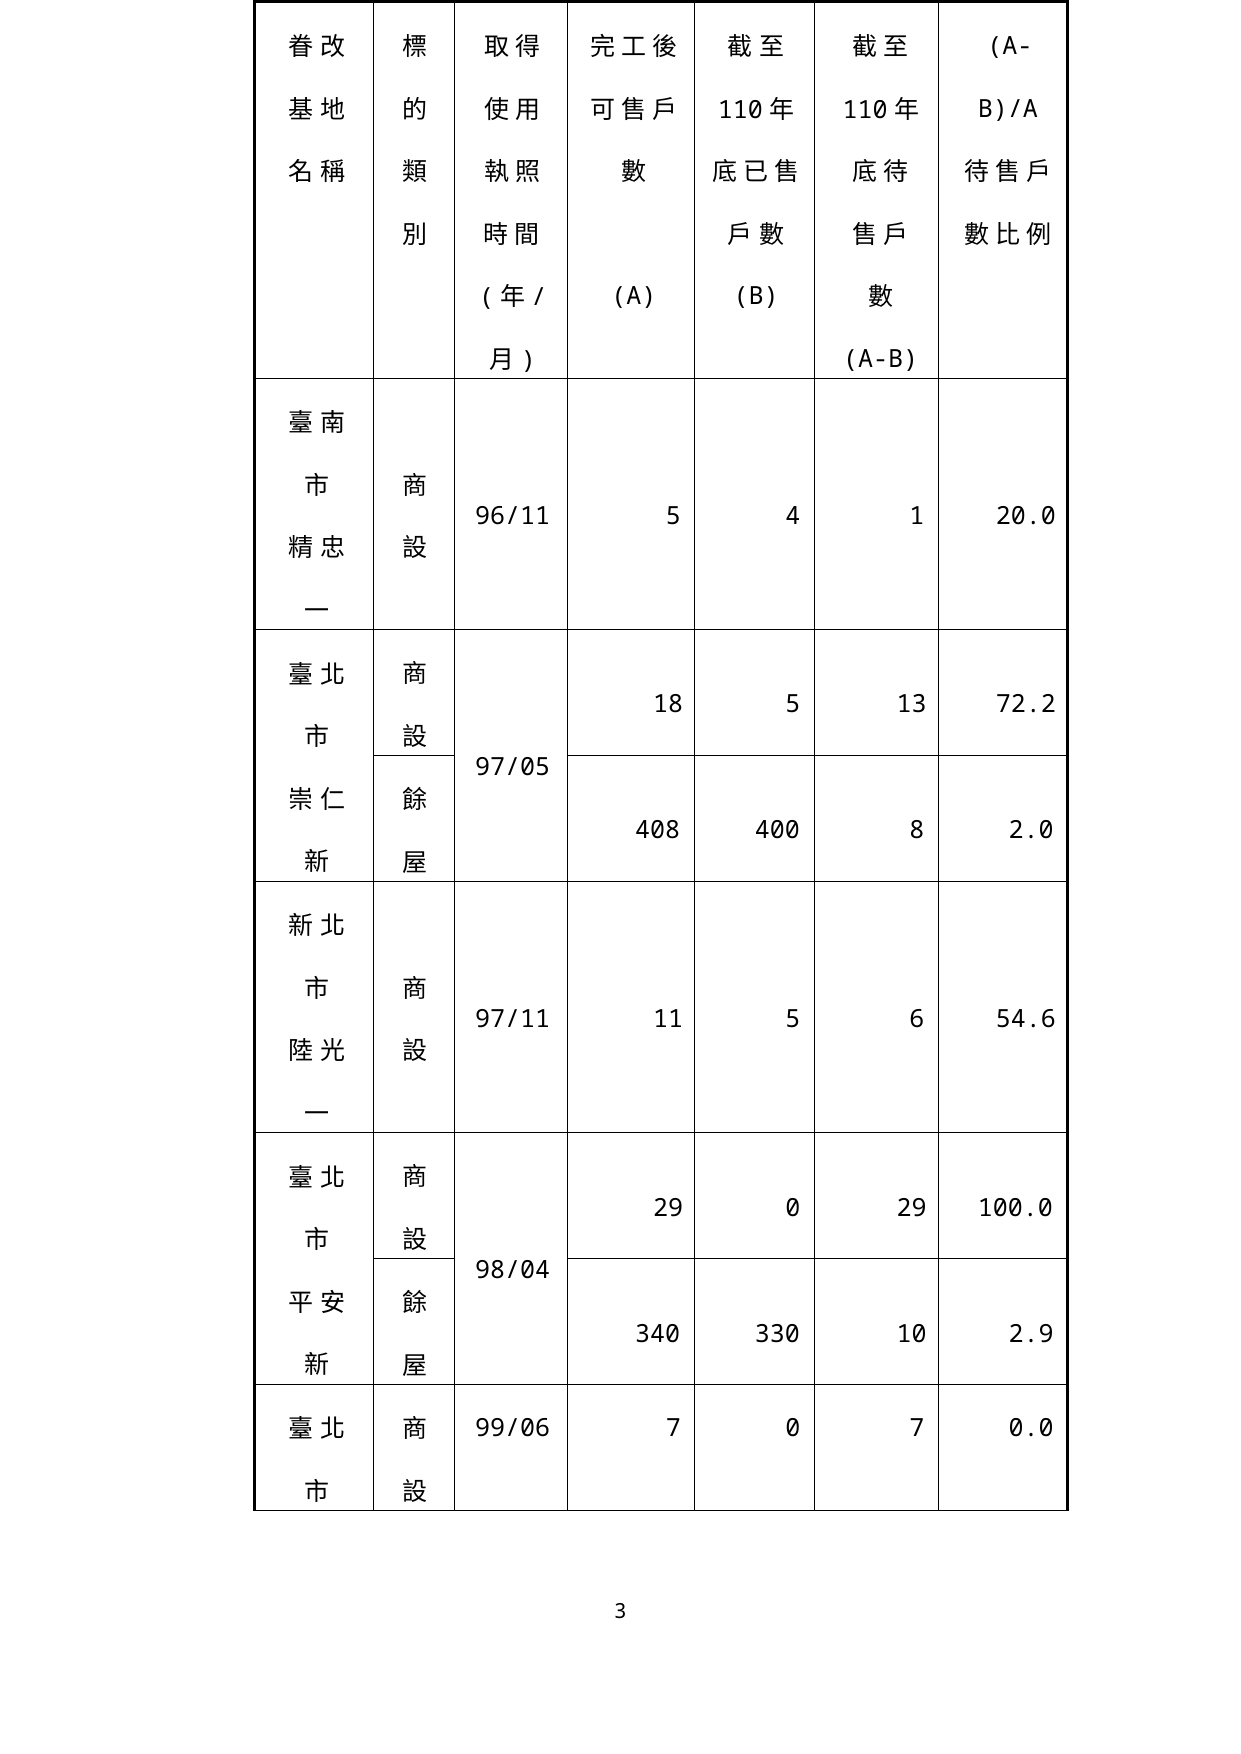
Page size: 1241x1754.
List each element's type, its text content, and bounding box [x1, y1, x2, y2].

table_cell 20.0 [939, 379, 1066, 629]
table_cell 7 [568, 1385, 694, 1510]
table_cell 5 [568, 379, 694, 629]
table_cell 72.2 [939, 630, 1066, 755]
table_cell 7 [815, 1385, 938, 1510]
table_header 完工後可售戶數 (A) [568, 3, 694, 378]
table_header (A-B)/A 待售戶數比例 [939, 3, 1066, 378]
table_cell 5 [695, 882, 814, 1132]
table_cell 330 [695, 1259, 814, 1384]
table_cell 商設 [374, 630, 454, 755]
table_cell 400 [695, 756, 814, 881]
table_header 取得使用執照時間(年/月) [455, 3, 567, 378]
table_cell 8 [815, 756, 938, 881]
table_cell 商設 [374, 1133, 454, 1258]
table_cell 4 [695, 379, 814, 629]
table_cell 97/05 [455, 630, 567, 881]
table_cell 6 [815, 882, 938, 1132]
table_cell 臺北市 [256, 1385, 373, 1510]
table_cell 97/11 [455, 882, 567, 1132]
table_cell 10 [815, 1259, 938, 1384]
table_cell 340 [568, 1259, 694, 1384]
table_cell 99/06 [455, 1385, 567, 1510]
table_cell 96/11 [455, 379, 567, 629]
table_cell 臺北市 平安新 [256, 1133, 373, 1384]
table_cell 98/04 [455, 1133, 567, 1384]
table_cell 100.0 [939, 1133, 1066, 1258]
table_cell 408 [568, 756, 694, 881]
table_cell 54.6 [939, 882, 1066, 1132]
table_header 標的類別 [374, 3, 454, 378]
table_cell 商設 [374, 379, 454, 629]
table_cell 29 [568, 1133, 694, 1258]
table_cell 5 [695, 630, 814, 755]
table_header 眷改基地名稱 [256, 3, 373, 378]
table_cell 2.9 [939, 1259, 1066, 1384]
table_cell 商設 [374, 1385, 454, 1510]
table_cell 臺北市 崇仁新 [256, 630, 373, 881]
table_cell 29 [815, 1133, 938, 1258]
table_header 截至110年底已售戶數 (B) [695, 3, 814, 378]
table_cell 臺南市 精忠一 [256, 379, 373, 629]
table_cell 0 [695, 1133, 814, 1258]
table_cell 2.0 [939, 756, 1066, 881]
table_cell 13 [815, 630, 938, 755]
table_cell 11 [568, 882, 694, 1132]
table_cell 1 [815, 379, 938, 629]
table_cell 餘屋 [374, 1259, 454, 1384]
table_cell 0.0 [939, 1385, 1066, 1510]
table_cell 新北市 陸光一 [256, 882, 373, 1132]
table_cell 18 [568, 630, 694, 755]
table_cell 0 [695, 1385, 814, 1510]
table_cell 商設 [374, 882, 454, 1132]
table_header 截至110年底待售戶數 (A-B) [815, 3, 938, 378]
table_cell 餘屋 [374, 756, 454, 881]
